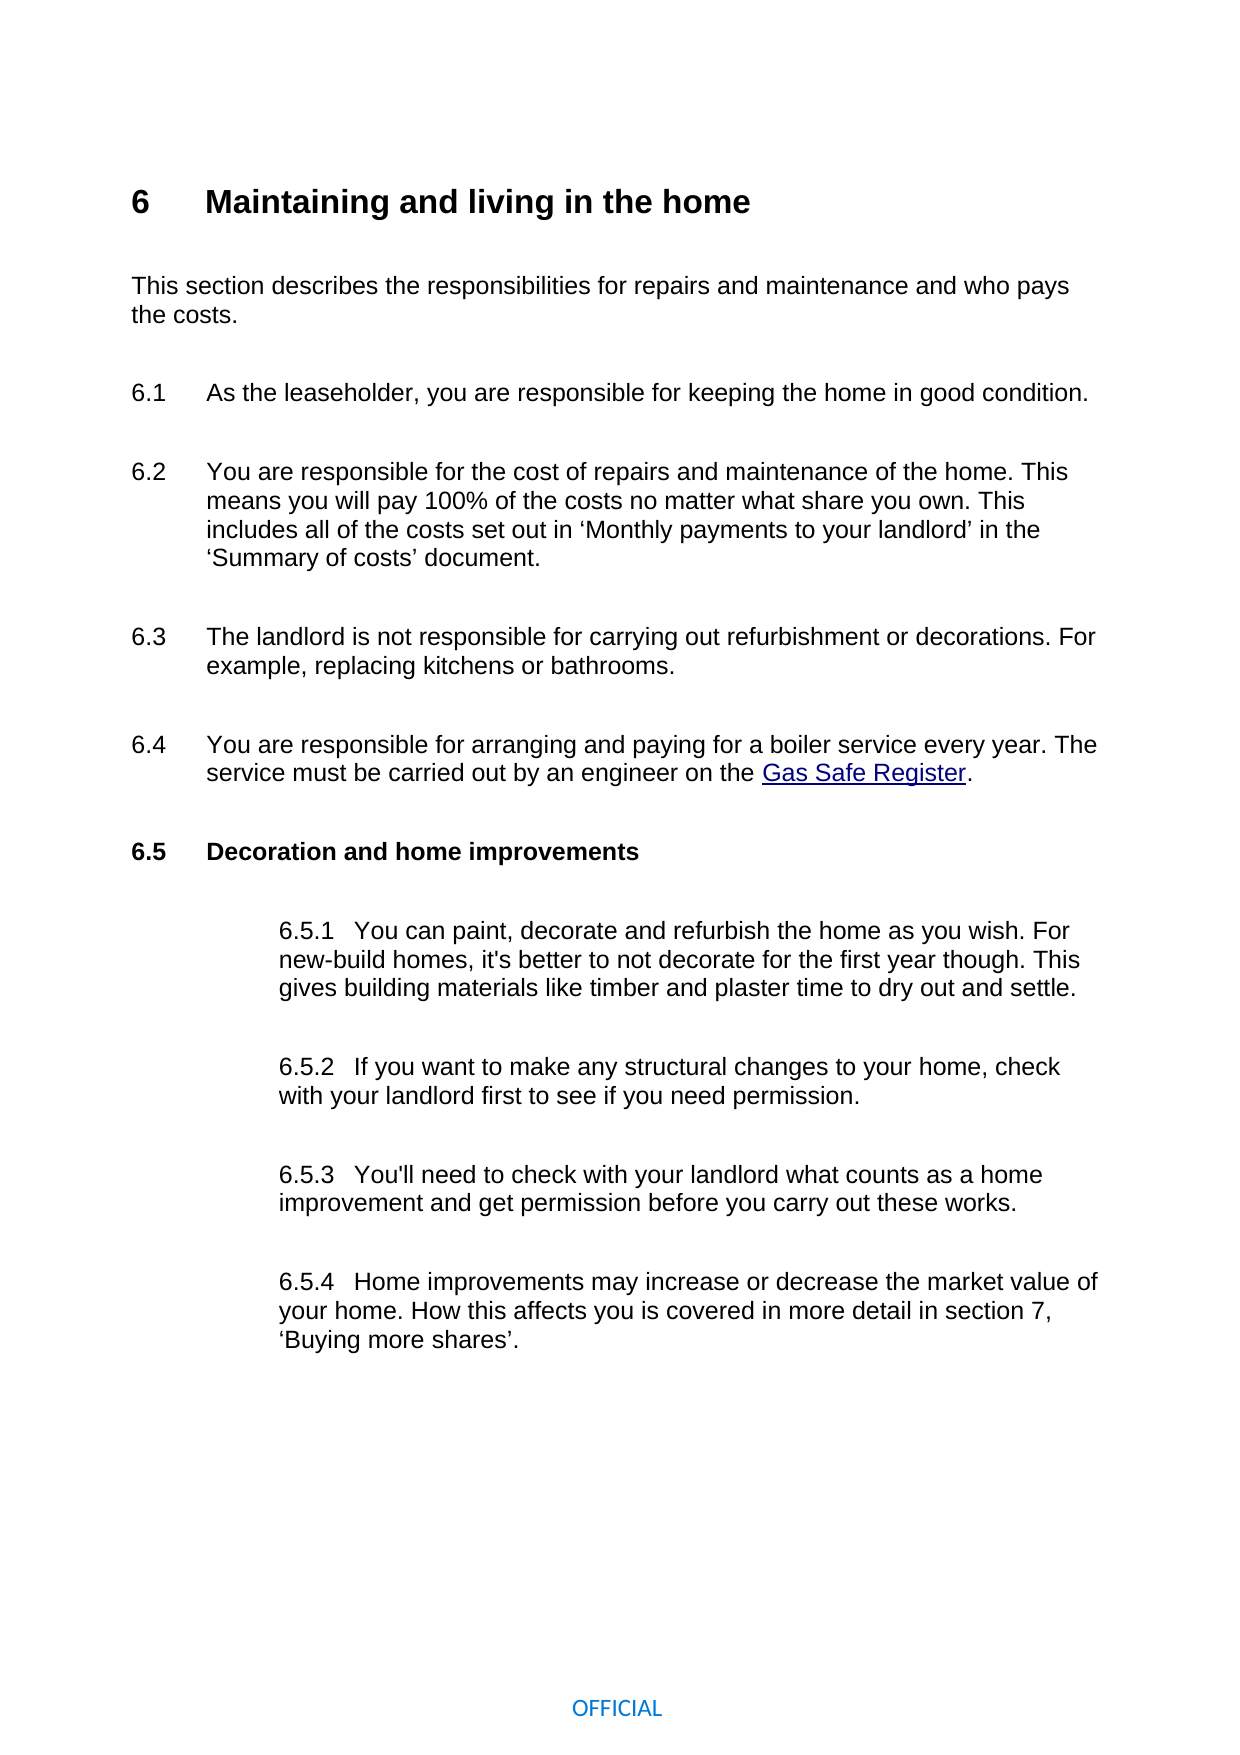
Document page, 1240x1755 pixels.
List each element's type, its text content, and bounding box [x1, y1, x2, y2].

list If you want to make any structural changes to your home, check with your landlord first to see if you need permission. [279, 1052, 1106, 1110]
list Maintaining and living in the home [131, 182, 1106, 221]
text This section describes the responsibilities for repairs and maintenance and who pays the costs. [131, 271, 1106, 328]
list You'll need to check with your landlord what counts as a home improvement and get permission before you carry out these works. [279, 1160, 1106, 1217]
list Decoration and home improvements [131, 837, 1106, 866]
list The landlord is not responsible for carrying out refurbishment or decorations. For example, replacing kitchens or bathrooms. [131, 622, 1106, 680]
list You are responsible for arranging and paying for a boiler service every year. The service must be carried out by an engineer on the Gas Safe Register. [131, 730, 1106, 787]
list You can paint, decorate and refurbish the home as you wish. For new-build homes, it's better to not decorate for the first year though. This gives building materials like timber and plaster time to dry out and settle. [279, 916, 1106, 1002]
list You are responsible for the cost of repairs and maintenance of the home. This means you will pay 100% of the costs no matter what share you own. This includes all of the costs set out in ‘Monthly payments to your landlord’ in the ‘Summary of costs’ document. [131, 457, 1106, 572]
list Home improvements may increase or decrease the market value of your home. How this affects you is covered in more detail in section 7, ‘Buying more shares’. [279, 1267, 1106, 1353]
list As the leaseholder, you are responsible for keeping the home in good condition. [131, 378, 1106, 407]
